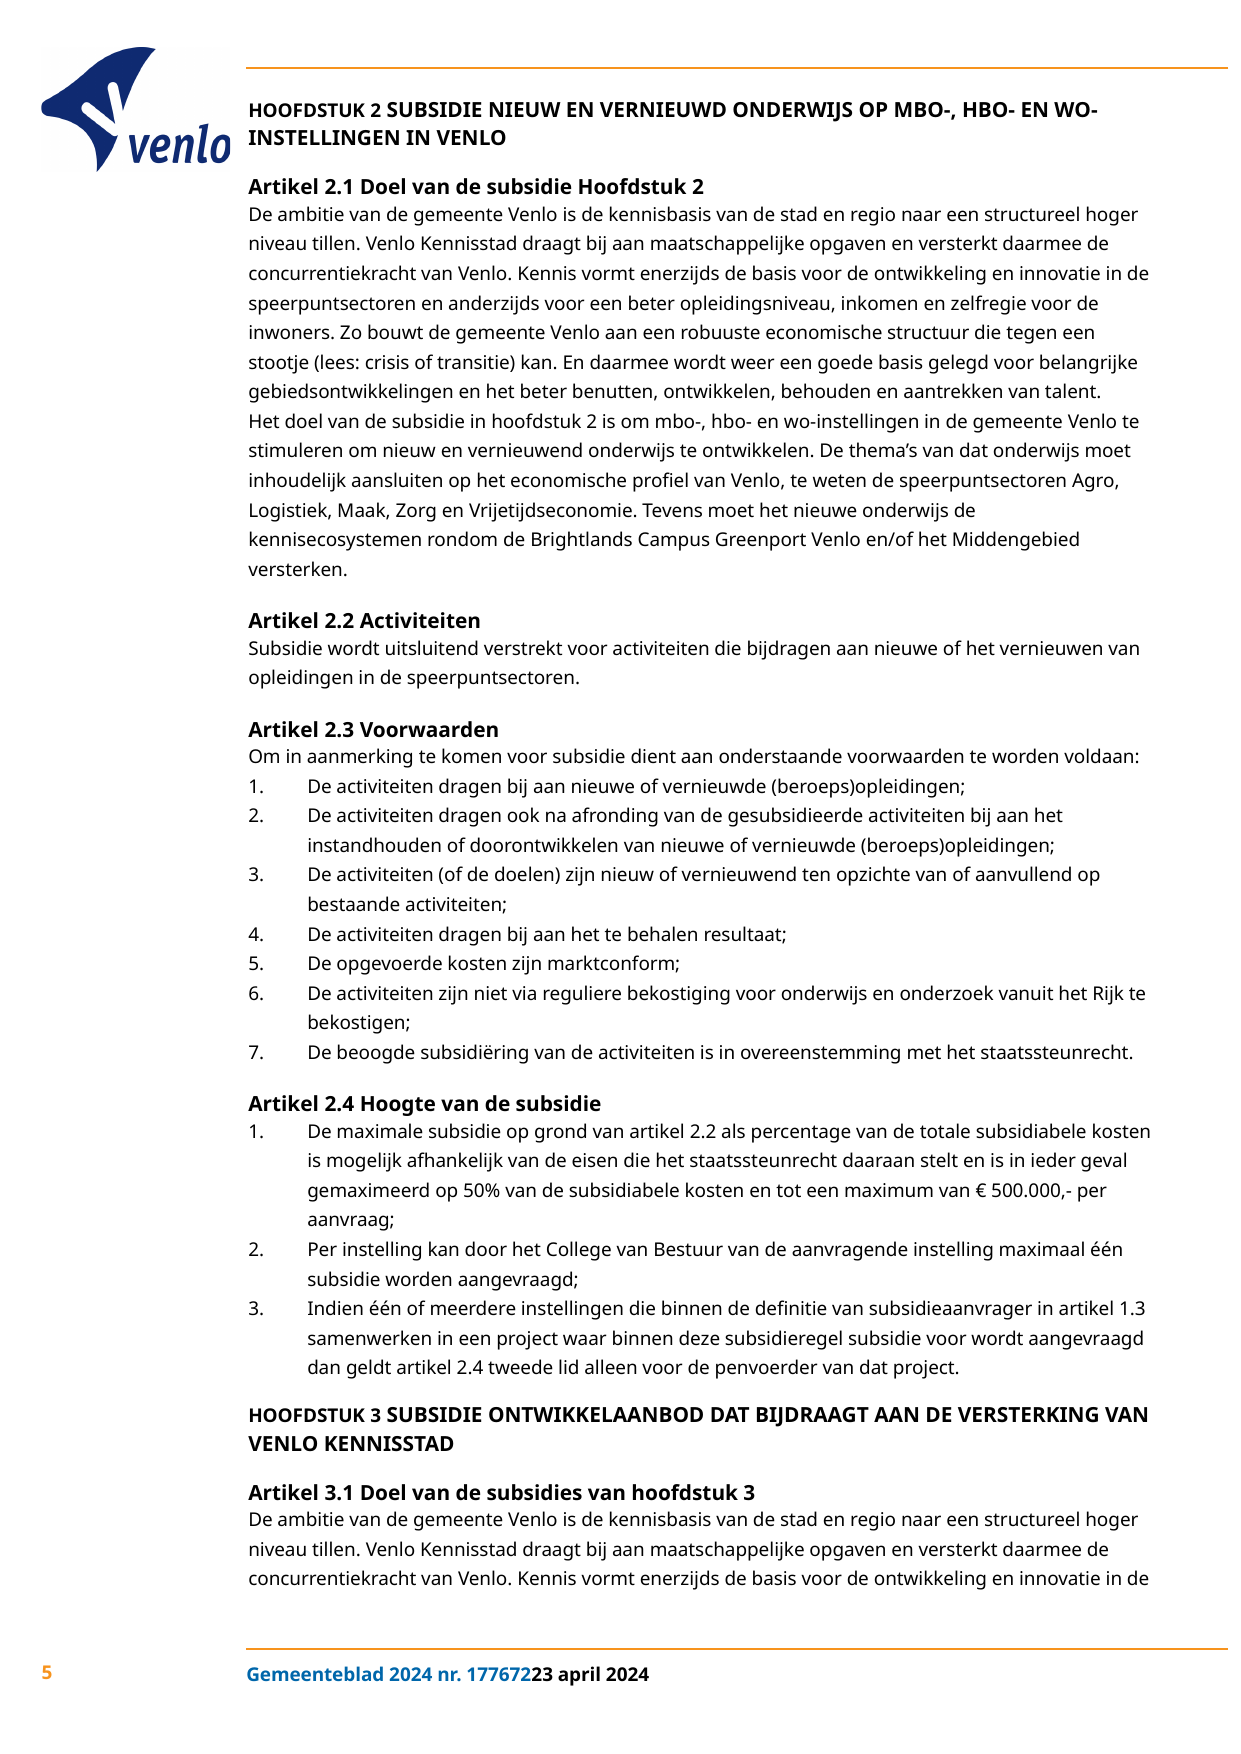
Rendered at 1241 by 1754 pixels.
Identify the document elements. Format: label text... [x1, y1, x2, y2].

list De activiteiten dragen ook na afronding van de gesubsidieerde activiteiten bij aan het instandhouden of doorontwikkelen van nieuwe of vernieuwde (beroeps)opleidingen; [248, 802, 1152, 858]
text HOOFDSTUK 3 SUBSIDIE ONTWIKKELAANBOD DAT BIJDRAAGT AAN DE VERSTERKING VAN VENLO KENNISSTAD [248, 1400, 1152, 1457]
text Artikel 2.2 Activiteiten [248, 606, 1152, 635]
list De opgevoerde kosten zijn marktconform; [248, 950, 1152, 976]
text Het doel van de subsidie in hoofdstuk 2 is om mbo-, hbo- en wo-instellingen in de gemeente Venlo te stimuleren om nieuw en vernieuwend onderwijs te ontwikkelen. De thema’s van dat onderwijs moet inhoudelijk aansluiten op het economische profiel van Venlo, te weten de speerpuntsectoren Agro, Logistiek, Maak, Zorg en Vrijetijdseconomie. Tevens moet het nieuwe onderwijs de kennisecosystemen rondom de Brightlands Campus Greenport Venlo en/of het Middengebied versterken. [248, 408, 1152, 582]
text Artikel 3.1 Doel van de subsidies van hoofdstuk 3 [248, 1478, 1152, 1506]
text Artikel 2.3 Voorwaarden [248, 715, 1152, 743]
picture [41, 47, 231, 172]
list De activiteiten dragen bij aan het te behalen resultaat; [248, 921, 1152, 946]
list De activiteiten dragen bij aan nieuwe of vernieuwde (beroeps)opleidingen; [248, 773, 1152, 798]
list De activiteiten zijn niet via reguliere bekostiging voor onderwijs en onderzoek vanuit het Rijk te bekostigen; [248, 980, 1152, 1035]
text De ambitie van de gemeente Venlo is de kennisbasis van de stad en regio naar een structureel hoger niveau tillen. Venlo Kennisstad draagt bij aan maatschappelijke opgaven en versterkt daarmee de concurrentiekracht van Venlo. Kennis vormt enerzijds de basis voor de ontwikkeling en innovatie in de [248, 1506, 1152, 1591]
list Indien één of meerdere instellingen die binnen de definitie van subsidieaanvrager in artikel 1.3 samenwerken in een project waar binnen deze subsidieregel subsidie voor wordt aangevraagd dan geldt artikel 2.4 tweede lid alleen voor de penvoerder van dat project. [248, 1295, 1152, 1380]
list De beoogde subsidiëring van de activiteiten is in overeenstemming met het staatssteunrecht. [248, 1039, 1152, 1065]
text Artikel 2.1 Doel van de subsidie Hoofdstuk 2 [248, 172, 1152, 201]
list De maximale subsidie op grond van artikel 2.2 als percentage van de totale subsidiabele kosten is mogelijk afhankelijk van de eisen die het staatssteunrecht daaraan stelt en is in ieder geval gemaximeerd op 50% van de subsidiabele kosten en tot een maximum van € 500.000,- per aanvraag; [248, 1118, 1152, 1232]
list Per instelling kan door het College van Bestuur van de aanvragende instelling maximaal één subsidie worden aangevraagd; [248, 1236, 1152, 1292]
text Om in aanmerking te komen voor subsidie dient aan onderstaande voorwaarden te worden voldaan: [248, 743, 1152, 769]
list De activiteiten (of de doelen) zijn nieuw of vernieuwend ten opzichte van of aanvullend op bestaande activiteiten; [248, 862, 1152, 917]
text De ambitie van de gemeente Venlo is de kennisbasis van de stad en regio naar een structureel hoger niveau tillen. Venlo Kennisstad draagt bij aan maatschappelijke opgaven en versterkt daarmee de concurrentiekracht van Venlo. Kennis vormt enerzijds de basis voor de ontwikkeling en innovatie in de speerpuntsectoren en anderzijds voor een beter opleidingsniveau, inkomen en zelfregie voor de inwoners. Zo bouwt de gemeente Venlo aan een robuuste economische structuur die tegen een stootje (lees: crisis of transitie) kan. En daarmee wordt weer een goede basis gelegd voor belangrijke gebiedsontwikkelingen en het beter benutten, ontwikkelen, behouden en aantrekken van talent. [248, 201, 1152, 404]
text HOOFDSTUK 2 SUBSIDIE NIEUW EN VERNIEUWD ONDERWIJS OP MBO-, HBO- EN WO-INSTELLINGEN IN VENLO [248, 95, 1152, 152]
text Subsidie wordt uitsluitend verstrekt voor activiteiten die bijdragen aan nieuwe of het vernieuwen van opleidingen in de speerpuntsectoren. [248, 635, 1152, 690]
text Artikel 2.4 Hoogte van de subsidie [248, 1089, 1152, 1118]
